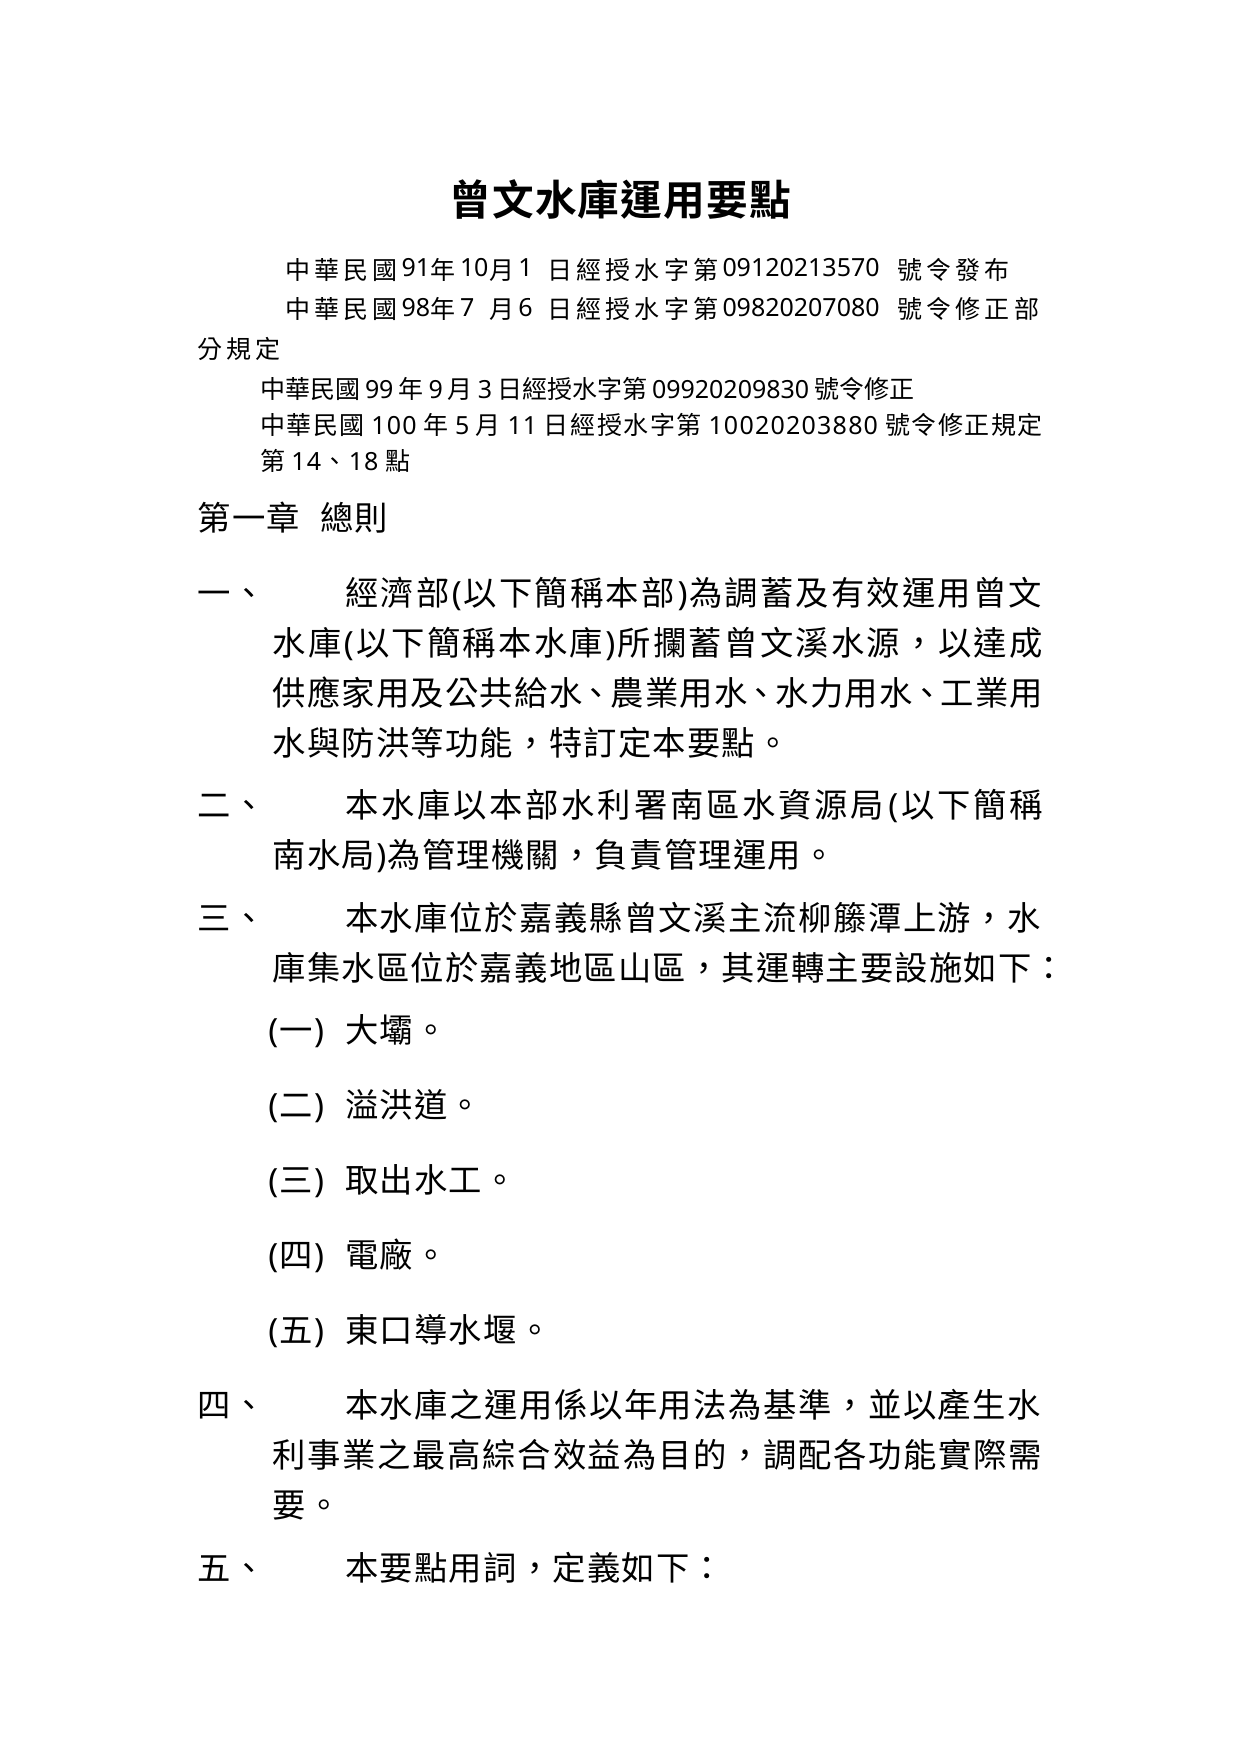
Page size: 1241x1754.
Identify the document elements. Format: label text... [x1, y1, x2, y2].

list 東口導水堰。 [268, 1303, 1043, 1353]
list 本要點用詞，定義如下： [197, 1540, 1043, 1590]
list 大壩。 [268, 1003, 1043, 1053]
list 本水庫以本部水利署南區水資源局(以下簡稱南水局)為管理機關，負責管理運用。 [197, 778, 1043, 878]
text 中華民國91年10月1日經授水字第09120213570號令發布 [197, 250, 1043, 290]
list 經濟部(以下簡稱本部)為調蓄及有效運用曾文水庫(以下簡稱本水庫)所攔蓄曾文溪水源，以達成供應家用及公共給水、農業用水、水力用水、工業用水與防洪等功能，特訂定本要點。 [197, 565, 1043, 765]
text 中華民國99年9月3日經授水字第09920209830號令修正 [197, 369, 1043, 405]
text 中華民國100年5月11日經授水字第10020203880號令修正規定第14、18點 [260, 405, 1043, 478]
list 取出水工。 [268, 1153, 1043, 1203]
text 中華民國98年7月6日經授水字第09820207080號令修正部分規定 [197, 290, 1043, 369]
list 電廠。 [268, 1228, 1043, 1278]
subtitle 第一章 總則 [197, 490, 1043, 540]
subtitle 曾文水庫運用要點 [197, 175, 1043, 225]
list 溢洪道。 [268, 1078, 1043, 1128]
list 本水庫之運用係以年用法為基準，並以產生水利事業之最高綜合效益為目的，調配各功能實際需要。 [197, 1378, 1043, 1528]
list 本水庫位於嘉義縣曾文溪主流柳籐潭上游，水庫集水區位於嘉義地區山區，其運轉主要設施如下： [197, 890, 1043, 990]
